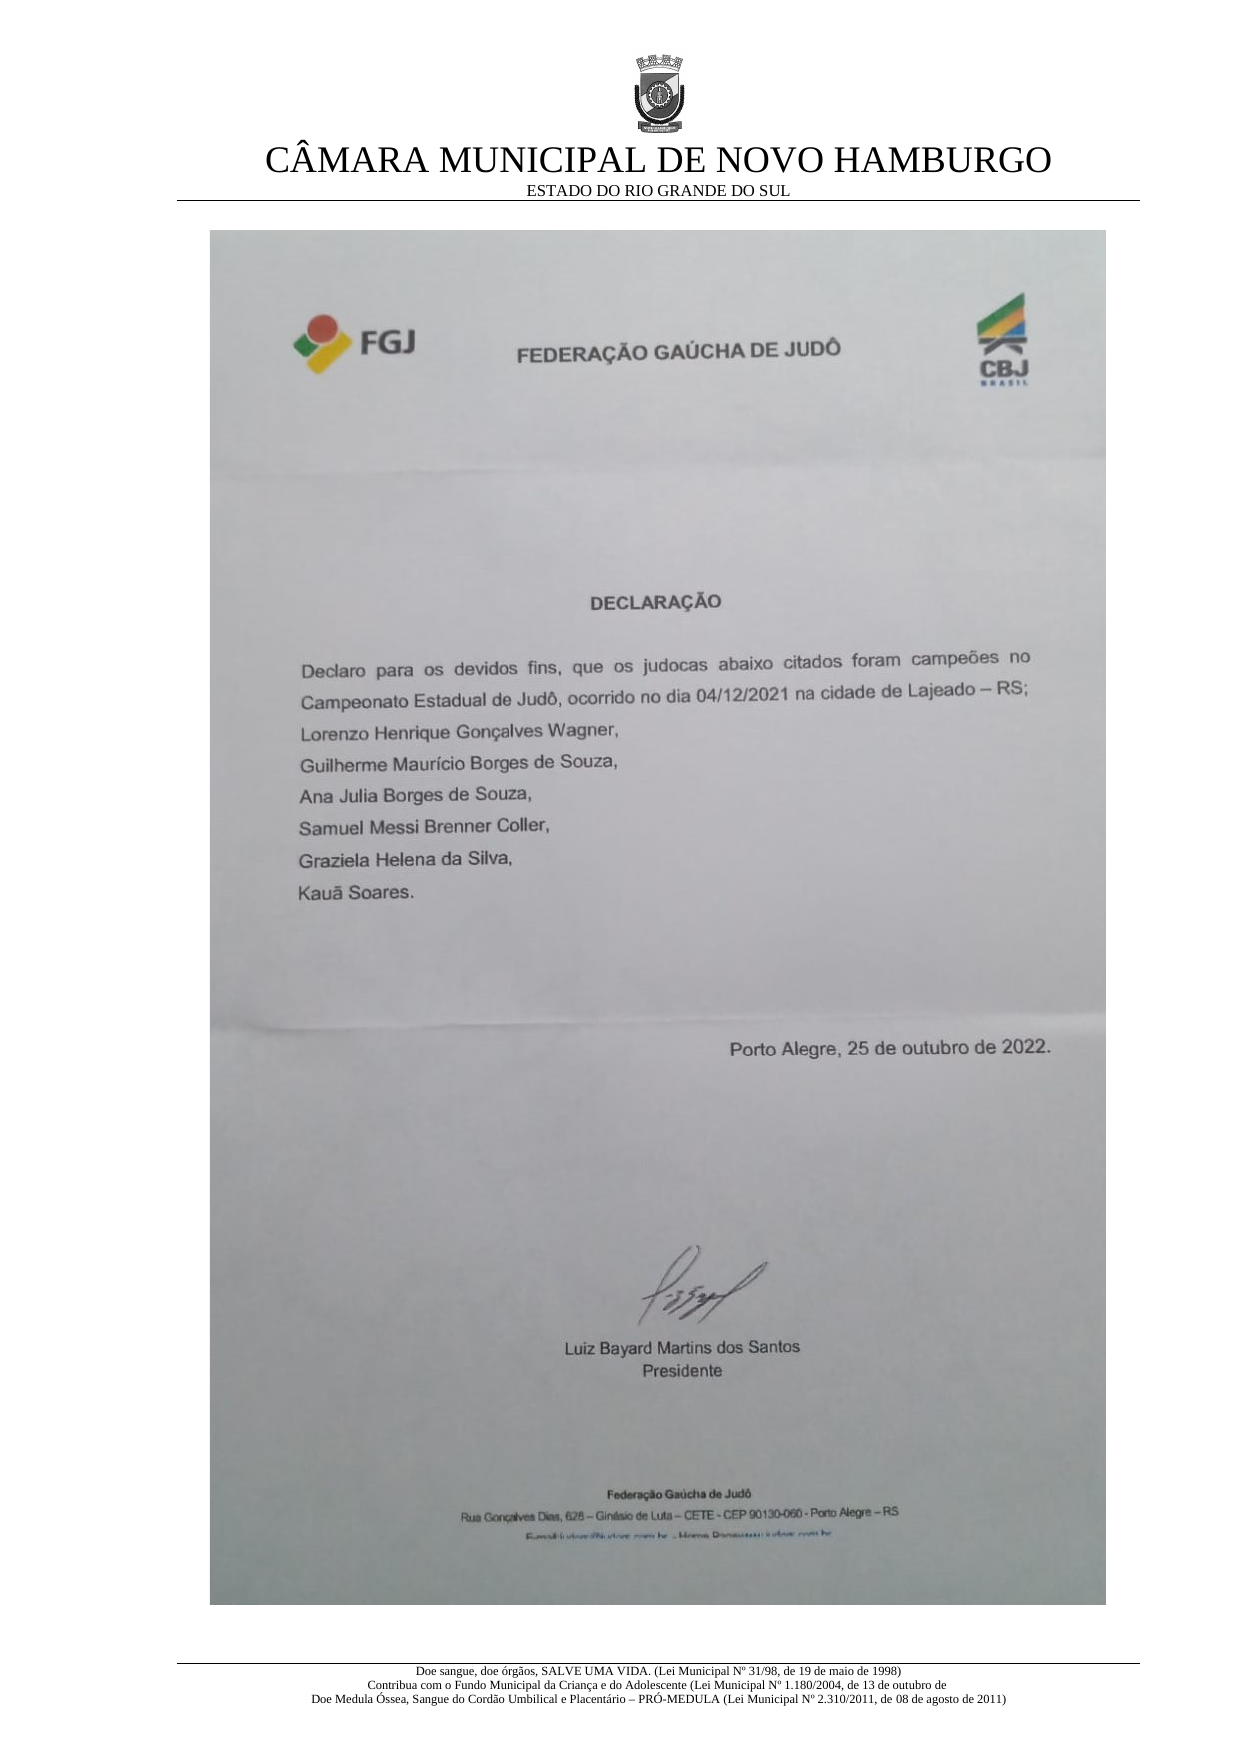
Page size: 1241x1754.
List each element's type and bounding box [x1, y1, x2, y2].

picture [209, 230, 1107, 1605]
